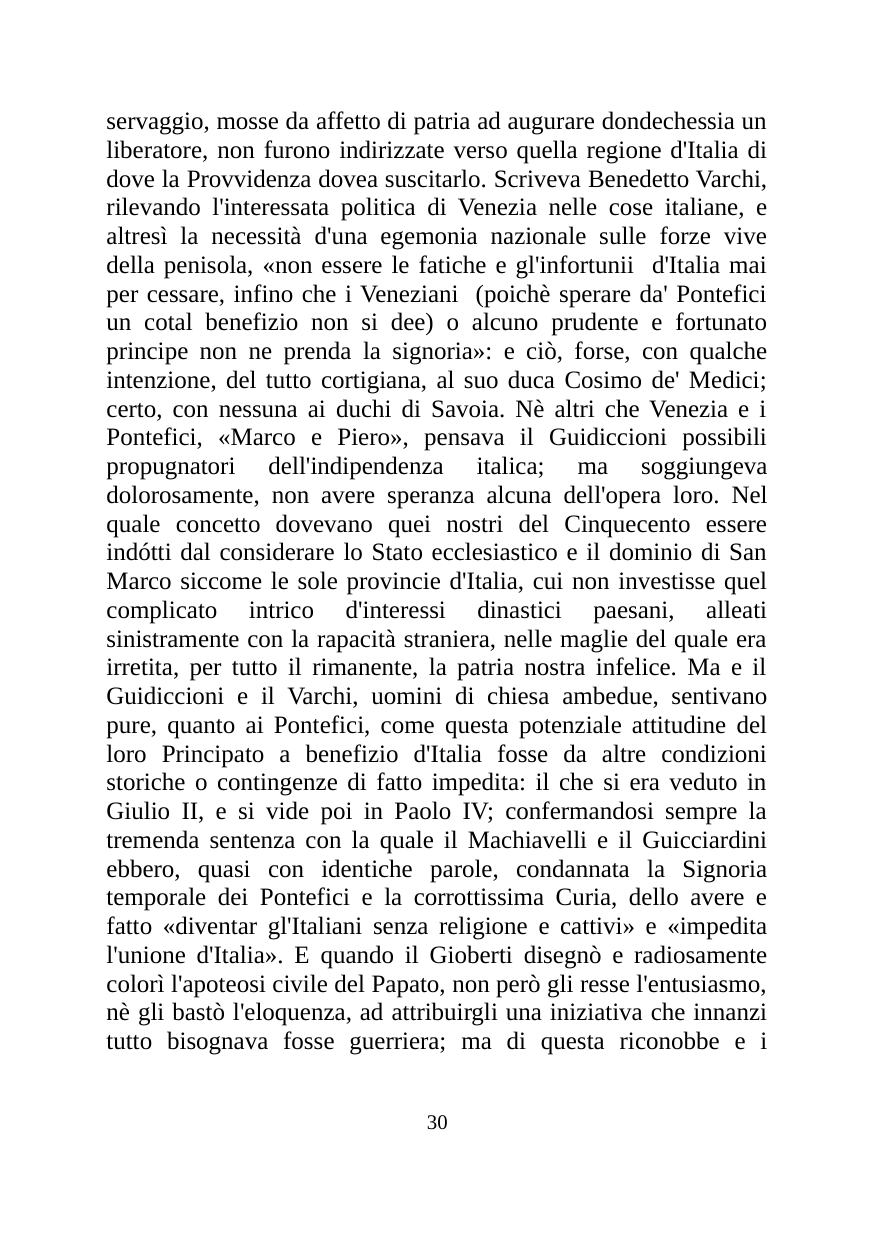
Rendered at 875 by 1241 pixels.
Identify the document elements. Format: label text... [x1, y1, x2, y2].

text servaggio, mosse da affetto di patria ad augurare dondechessia un liberatore, non furono indirizzate verso quella regione d'Italia di dove la Provvidenza dovea suscitarlo. Scriveva Benedetto Varchi, rilevando l'interessata politica di Venezia nelle cose italiane, e altresì la necessità d'una egemonia nazionale sulle forze vive della penisola, «non essere le fatiche e gl'infortunii d'Italia mai per cessare, infino che i Veneziani (poichè sperare da' Pontefici un cotal benefizio non si dee) o alcuno prudente e fortunato principe non ne prenda la signoria»: e ciò, forse, con qualche intenzione, del tutto cortigiana, al suo duca Cosimo de' Medici; certo, con nessuna ai duchi di Savoia. Nè altri che Venezia e i Pontefici, «Marco e Piero», pensava il Guidiccioni possibili propugnatori dell'indipendenza italica; ma soggiungeva dolorosamente, non avere speranza alcuna dell'opera loro. Nel quale concetto dovevano quei nostri del Cinquecento essere indótti dal considerare lo Stato ecclesiastico e il dominio di San Marco siccome le sole provincie d'Italia, cui non investisse quel complicato intrico d'interessi dinastici paesani, alleati sinistramente con la rapacità straniera, nelle maglie del quale era irretita, per tutto il rimanente, la patria nostra infelice. Ma e il Guidiccioni e il Varchi, uomini di chiesa ambedue, sentivano pure, quanto ai Pontefici, come questa potenziale attitudine del loro Principato a benefizio d'Italia fosse da altre condizioni storiche o contingenze di fatto impedita: il che si era veduto in Giulio II, e si vide poi in Paolo IV; confermandosi sempre la tremenda sentenza con la quale il Machiavelli e il Guicciardini ebbero, quasi con identiche parole, condannata la Signoria temporale dei Pontefici e la corrottissima Curia, dello avere e fatto «diventar gl'Italiani senza religione e cattivi» e «impedita l'unione d'Italia». E quando il Gioberti disegnò e radiosamente colorì l'apoteosi civile del Papato, non però gli resse l'entusiasmo, nè gli bastò l'eloquenza, ad attribuirgli una iniziativa che innanzi tutto bisognava fosse guerriera; ma di questa riconobbe e i [106, 106, 768, 1055]
